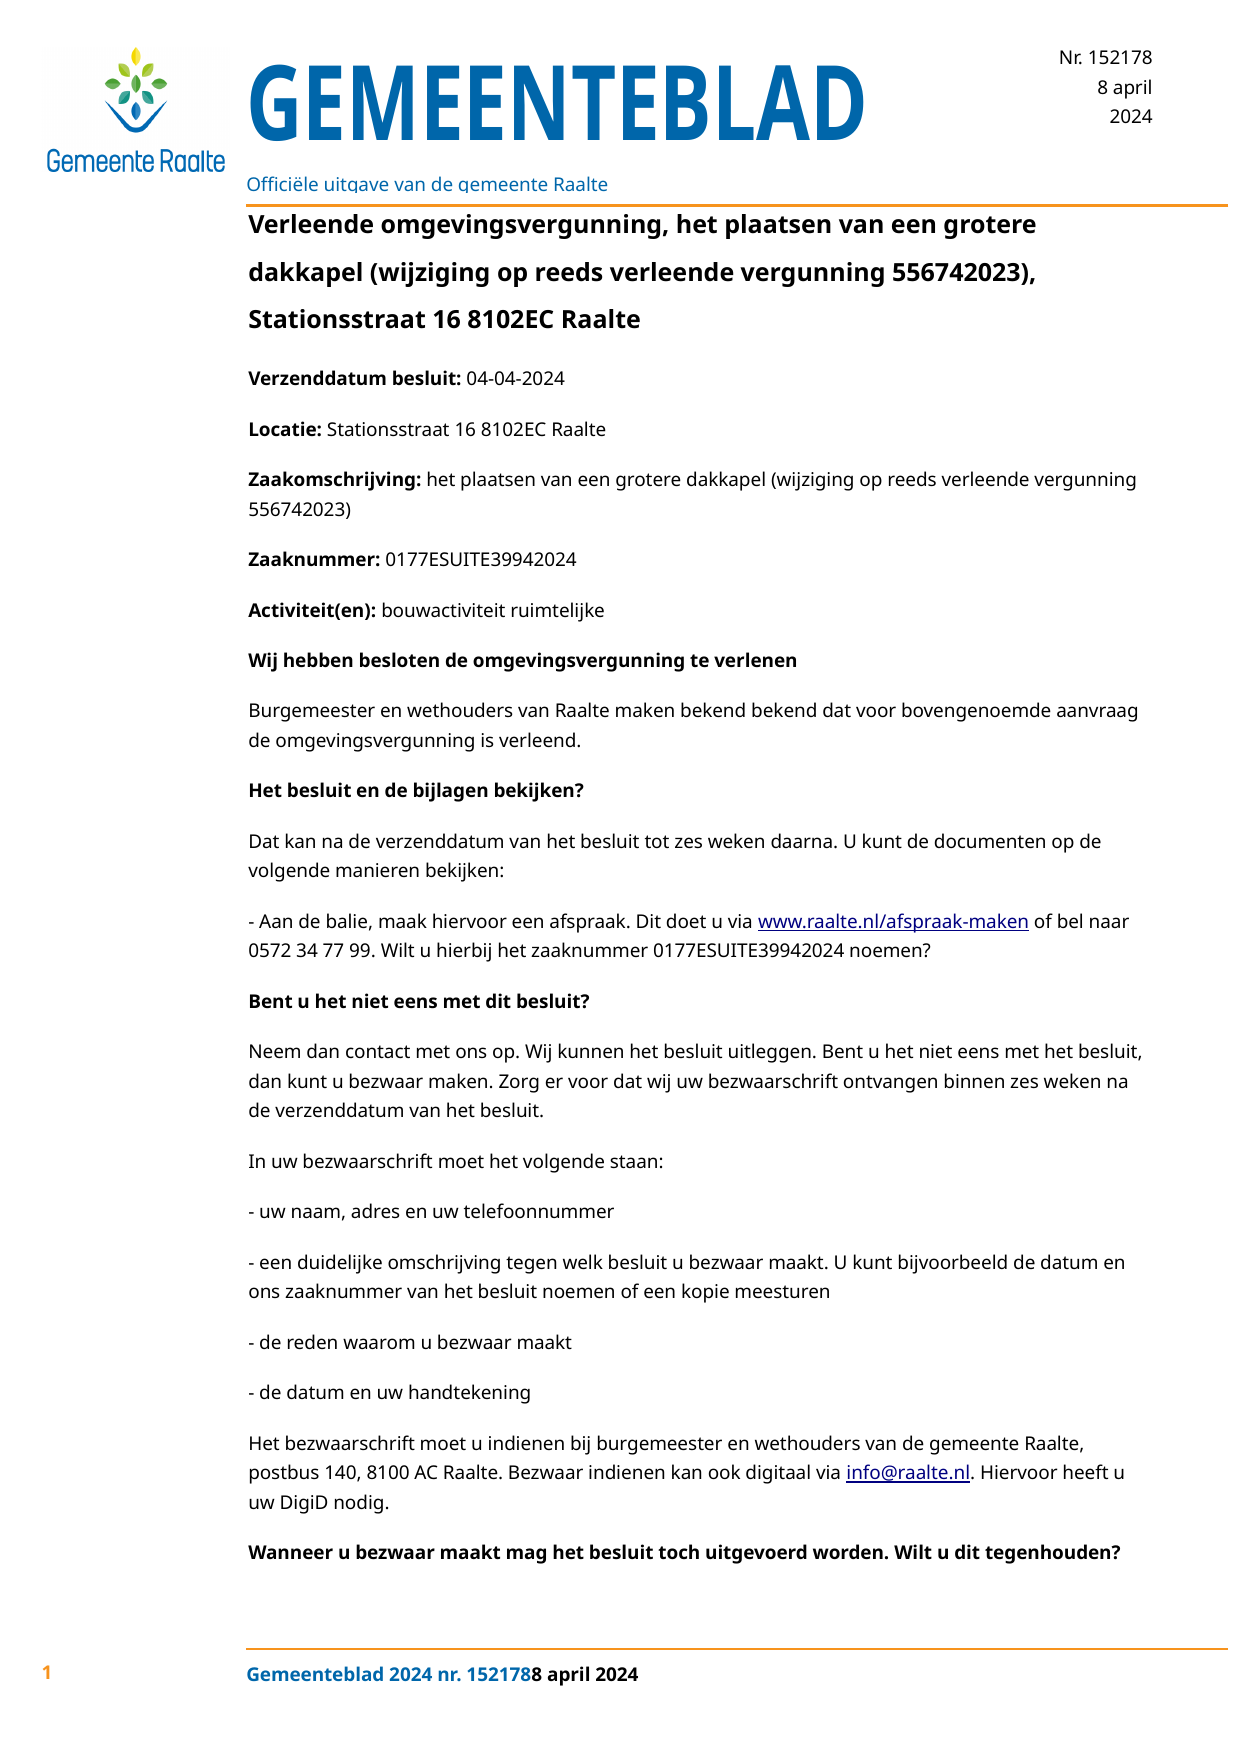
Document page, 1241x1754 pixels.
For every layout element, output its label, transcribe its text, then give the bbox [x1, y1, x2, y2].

text Zaaknummer: 0177ESUITE39942024 [248, 546, 1152, 572]
picture [41, 47, 231, 172]
text Locatie: Stationsstraat 16 8102EC Raalte [248, 416, 1152, 442]
text - Aan de balie, maak hiervoor een afspraak. Dit doet u via www.raalte.nl/afspraak-maken of bel naar 0572 34 77 99. Wilt u hierbij het zaaknummer 0177ESUITE39942024 noemen? [248, 908, 1152, 963]
text Wanneer u bezwaar maakt mag het besluit toch uitgevoerd worden. Wilt u dit tegenhouden? [248, 1539, 1152, 1565]
text Het besluit en de bijlagen bekijken? [248, 778, 1152, 803]
text - een duidelijke omschrijving tegen welk besluit u bezwaar maakt. U kunt bijvoorbeeld de datum en ons zaaknummer van het besluit noemen of een kopie meesturen [248, 1249, 1152, 1304]
text Wij hebben besloten de omgevingsvergunning te verlenen [248, 647, 1152, 673]
text Dat kan na de verzenddatum van het besluit tot zes weken daarna. U kunt de documenten op de volgende manieren bekijken: [248, 828, 1152, 883]
text - de datum en uw handtekening [248, 1379, 1152, 1405]
text Burgemeester en wethouders van Raalte maken bekend bekend dat voor bovengenoemde aanvraag de omgevingsvergunning is verleend. [248, 698, 1152, 753]
text Neem dan contact met ons op. Wij kunnen het besluit uitleggen. Bent u het niet eens met het besluit, dan kunt u bezwaar maken. Zorg er voor dat wij uw bezwaarschrift ontvangen binnen zes weken na de verzenddatum van het besluit. [248, 1038, 1152, 1123]
text Het bezwaarschrift moet u indienen bij burgemeester en wethouders van de gemeente Raalte, postbus 140, 8100 AC Raalte. Bezwaar indienen kan ook digitaal via info@raalte.nl. Hiervoor heeft u uw DigiD nodig. [248, 1430, 1152, 1514]
text Bent u het niet eens met dit besluit? [248, 988, 1152, 1014]
text Verzenddatum besluit: 04-04-2024 [248, 366, 1152, 391]
text Activiteit(en): bouwactiviteit ruimtelijke [248, 597, 1152, 622]
text Verleende omgevingsvergunning, het plaatsen van een grotere dakkapel (wijziging op reeds verleende vergunning 556742023), Stationsstraat 16 8102EC Raalte [248, 207, 1152, 336]
text Zaakomschrijving: het plaatsen van een grotere dakkapel (wijziging op reeds verleende vergunning 556742023) [248, 466, 1152, 522]
text In uw bezwaarschrift moet het volgende staan: [248, 1148, 1152, 1174]
text - uw naam, adres en uw telefoonnummer [248, 1198, 1152, 1224]
text - de reden waarom u bezwaar maakt [248, 1329, 1152, 1354]
